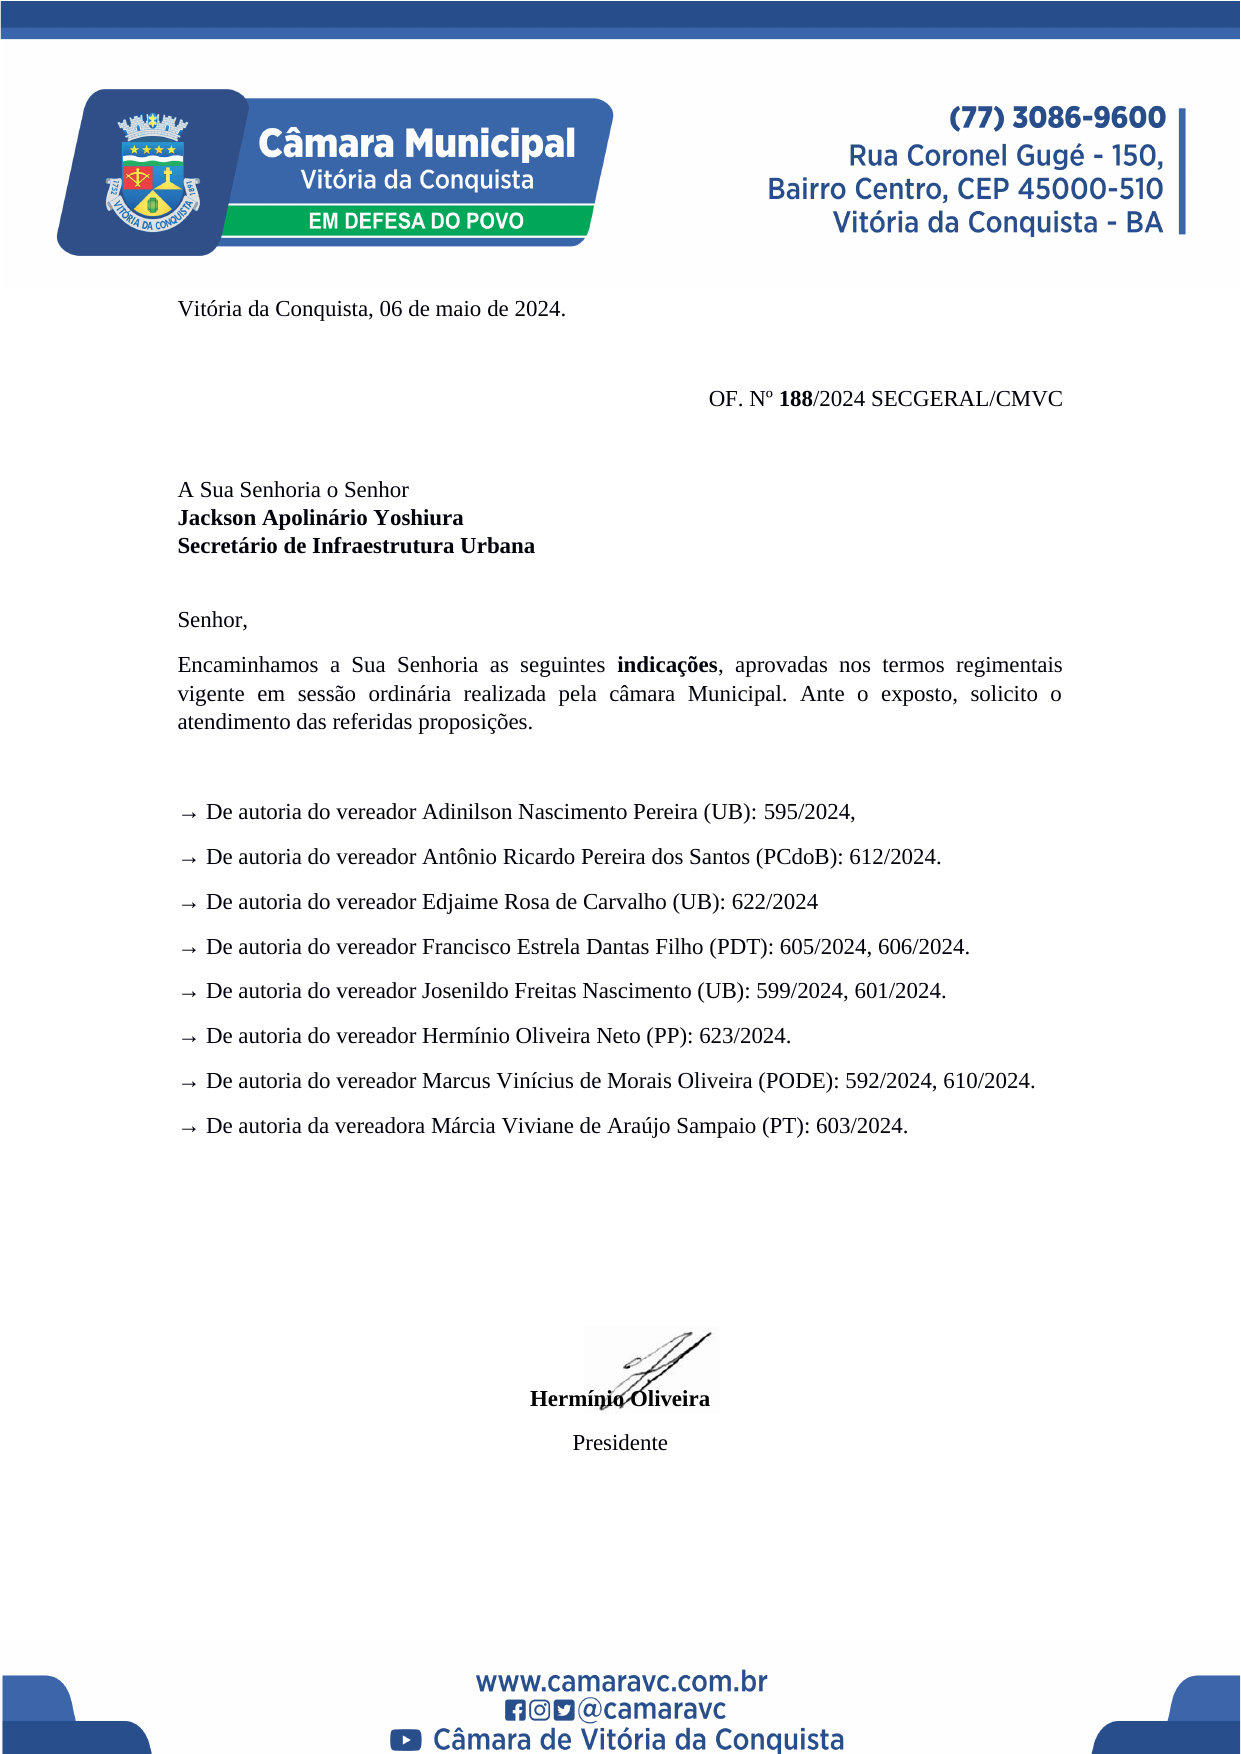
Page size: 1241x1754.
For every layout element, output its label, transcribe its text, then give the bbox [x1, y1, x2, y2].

text Hermínio Oliveira [177, 1384, 1063, 1411]
picture [583, 1326, 721, 1384]
text Senhor, [177, 606, 1063, 632]
picture [0, 1, 1240, 289]
text → De autoria do vereador Hermínio Oliveira Neto (PP): 623/2024. [177, 1022, 1063, 1049]
text → De autoria do vereador Adinilson Nascimento Pereira (UB): 595/2024, [177, 798, 1063, 825]
text OF. Nº 188/2024 SECGERAL/CMVC [177, 386, 1063, 412]
text A Sua Senhoria o Senhor [177, 476, 1063, 502]
text → De autoria do vereador Edjaime Rosa de Carvalho (UB): 622/2024 [177, 888, 1063, 914]
text → De autoria do vereador Josenildo Freitas Nascimento (UB): 599/2024, 601/2024. [177, 977, 1063, 1004]
text → De autoria do vereador Francisco Estrela Dantas Filho (PDT): 605/2024, 606/2024. [177, 933, 1063, 959]
text → De autoria do vereador Antônio Ricardo Pereira dos Santos (PCdoB): 612/2024. [177, 843, 1063, 869]
text Secretário de Infraestrutura Urbana [177, 533, 1063, 559]
text Encaminhamos a Sua Senhoria as seguintes indicações, aprovadas nos termos regimentais vigente em sessão ordinária realizada pela câmara Municipal. Ante o exposto, solicito o atendimento das referidas proposições. [177, 651, 1063, 734]
text → De autoria da vereadora Márcia Viviane de Araújo Sampaio (PT): 603/2024. [177, 1112, 1063, 1138]
text → De autoria do vereador Marcus Vinícius de Morais Oliveira (PODE): 592/2024, 610/2024. [177, 1067, 1063, 1093]
text Jackson Apolinário Yoshiura [177, 504, 1063, 531]
text Presidente [177, 1429, 1063, 1456]
picture [2, 1640, 1241, 1754]
text Vitória da Conquista, 06 de maio de 2024. [177, 295, 1063, 322]
